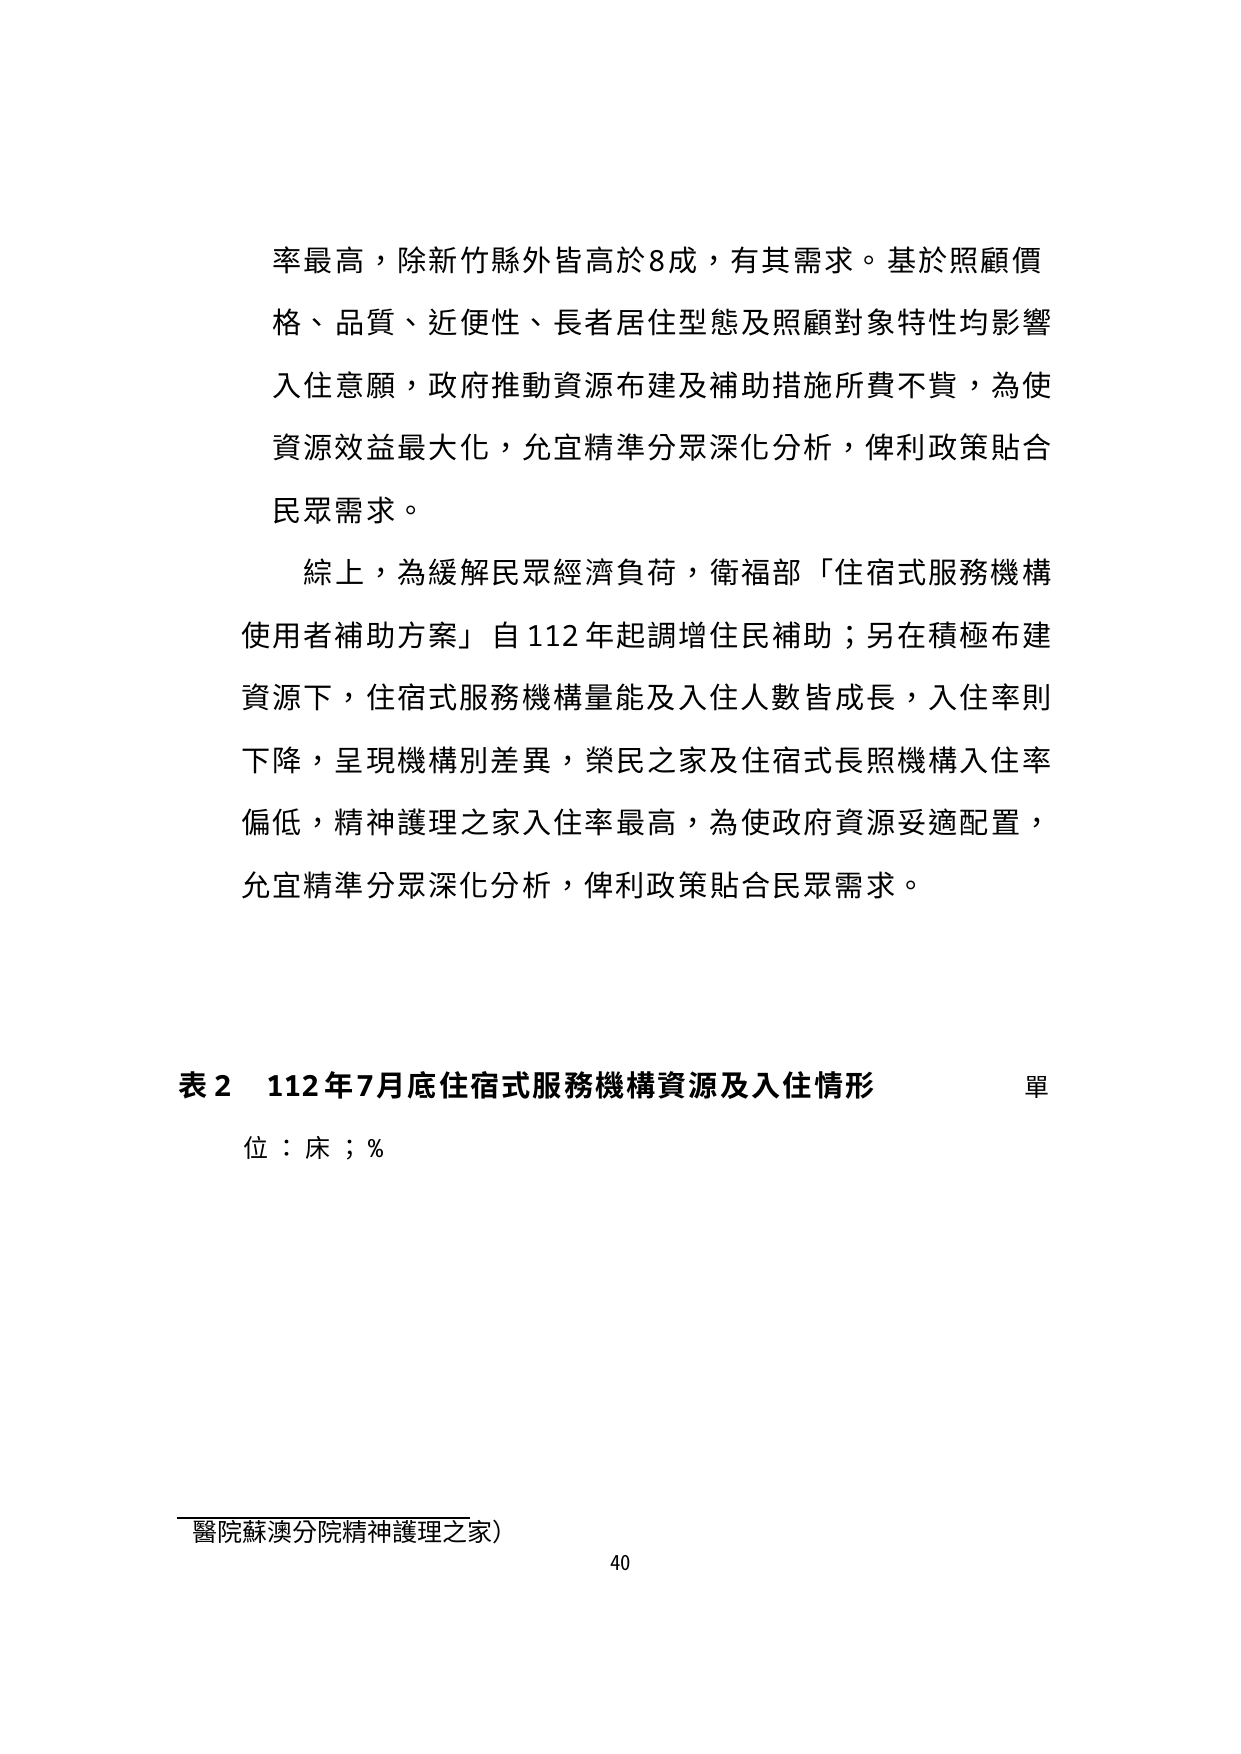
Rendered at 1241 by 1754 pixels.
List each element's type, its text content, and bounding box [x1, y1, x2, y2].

text 率最高，除新竹縣外皆高於8成，有其需求。基於照顧價格、品質、近便性、長者居住型態及照顧對象特性均影響入住意願，政府推動資源布建及補助措施所費不貲，為使資源效益最大化，允宜精準分眾深化分析，俾利政策貼合民眾需求。 [266, 217, 1063, 529]
text 綜上，為緩解民眾經濟負荷，衛福部「住宿式服務機構使用者補助方案」自112年起調增住民補助；另在積極布建資源下，住宿式服務機構量能及入住人數皆成長，入住率則下降，呈現機構別差異，榮民之家及住宿式長照機構入住率偏低，精神護理之家入住率最高，為使政府資源妥適配置，允宜精準分眾深化分析，俾利政策貼合民眾需求。 [236, 529, 1063, 904]
text 表2 112年7月底住宿式服務機構資源及入住情形 單位：床；% [177, 1042, 1063, 1167]
text 醫院蘇澳分院精神護理之家） [177, 1518, 1063, 1547]
